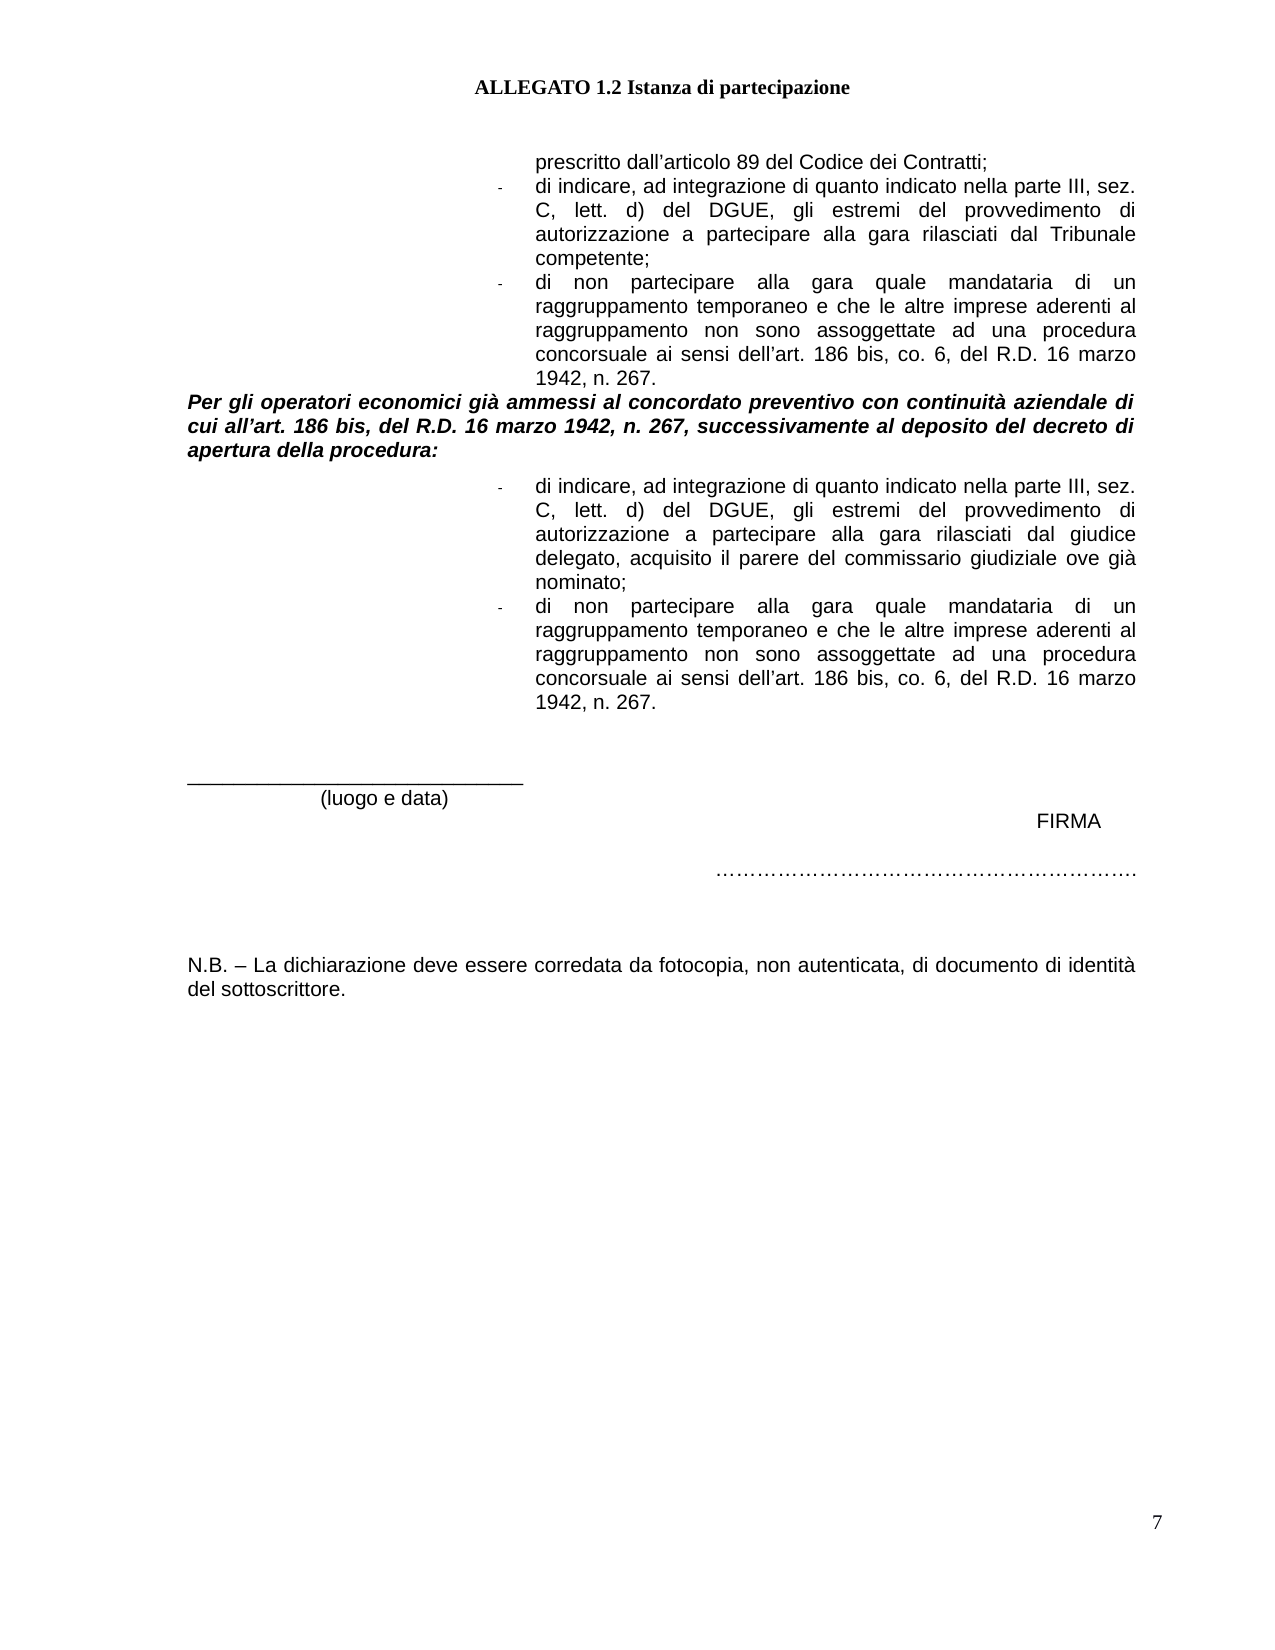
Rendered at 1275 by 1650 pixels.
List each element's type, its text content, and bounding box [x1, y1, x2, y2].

text Per gli operatori economici già ammessi al concordato preventivo con continuità aziendale di cui all’art. 186 bis, del R.D. 16 marzo 1942, n. 267, successivamente al deposito del decreto di apertura della procedura: [187, 389, 1137, 461]
text FIRMA [187, 809, 1137, 833]
list di indicare, ad integrazione di quanto indicato nella parte III, sez. C, lett. d) del DGUE, gli estremi del provvedimento di autorizzazione a partecipare alla gara rilasciati dal Tribunale competente; [498, 174, 1137, 270]
list prescritto dall’articolo 89 del Codice dei Contratti; [498, 150, 1137, 174]
list di non partecipare alla gara quale mandataria di un raggruppamento temporaneo e che le altre imprese aderenti al raggruppamento non sono assoggettate ad una procedura concorsuale ai sensi dell’art. 186 bis, co. 6, del R.D. 16 marzo 1942, n. 267. [498, 594, 1137, 713]
list di non partecipare alla gara quale mandataria di un raggruppamento temporaneo e che le altre imprese aderenti al raggruppamento non sono assoggettate ad una procedura concorsuale ai sensi dell’art. 186 bis, co. 6, del R.D. 16 marzo 1942, n. 267. [498, 270, 1137, 389]
text (luogo e data) [187, 785, 1137, 809]
text N.B. – La dichiarazione deve essere corredata da fotocopia, non autenticata, di documento di identità del sottoscrittore. [187, 953, 1137, 1001]
text _____________________________ [187, 761, 1137, 785]
text ……………………………………………………. [187, 857, 1137, 881]
list di indicare, ad integrazione di quanto indicato nella parte III, sez. C, lett. d) del DGUE, gli estremi del provvedimento di autorizzazione a partecipare alla gara rilasciati dal giudice delegato, acquisito il parere del commissario giudiziale ove già nominato; [498, 474, 1137, 594]
